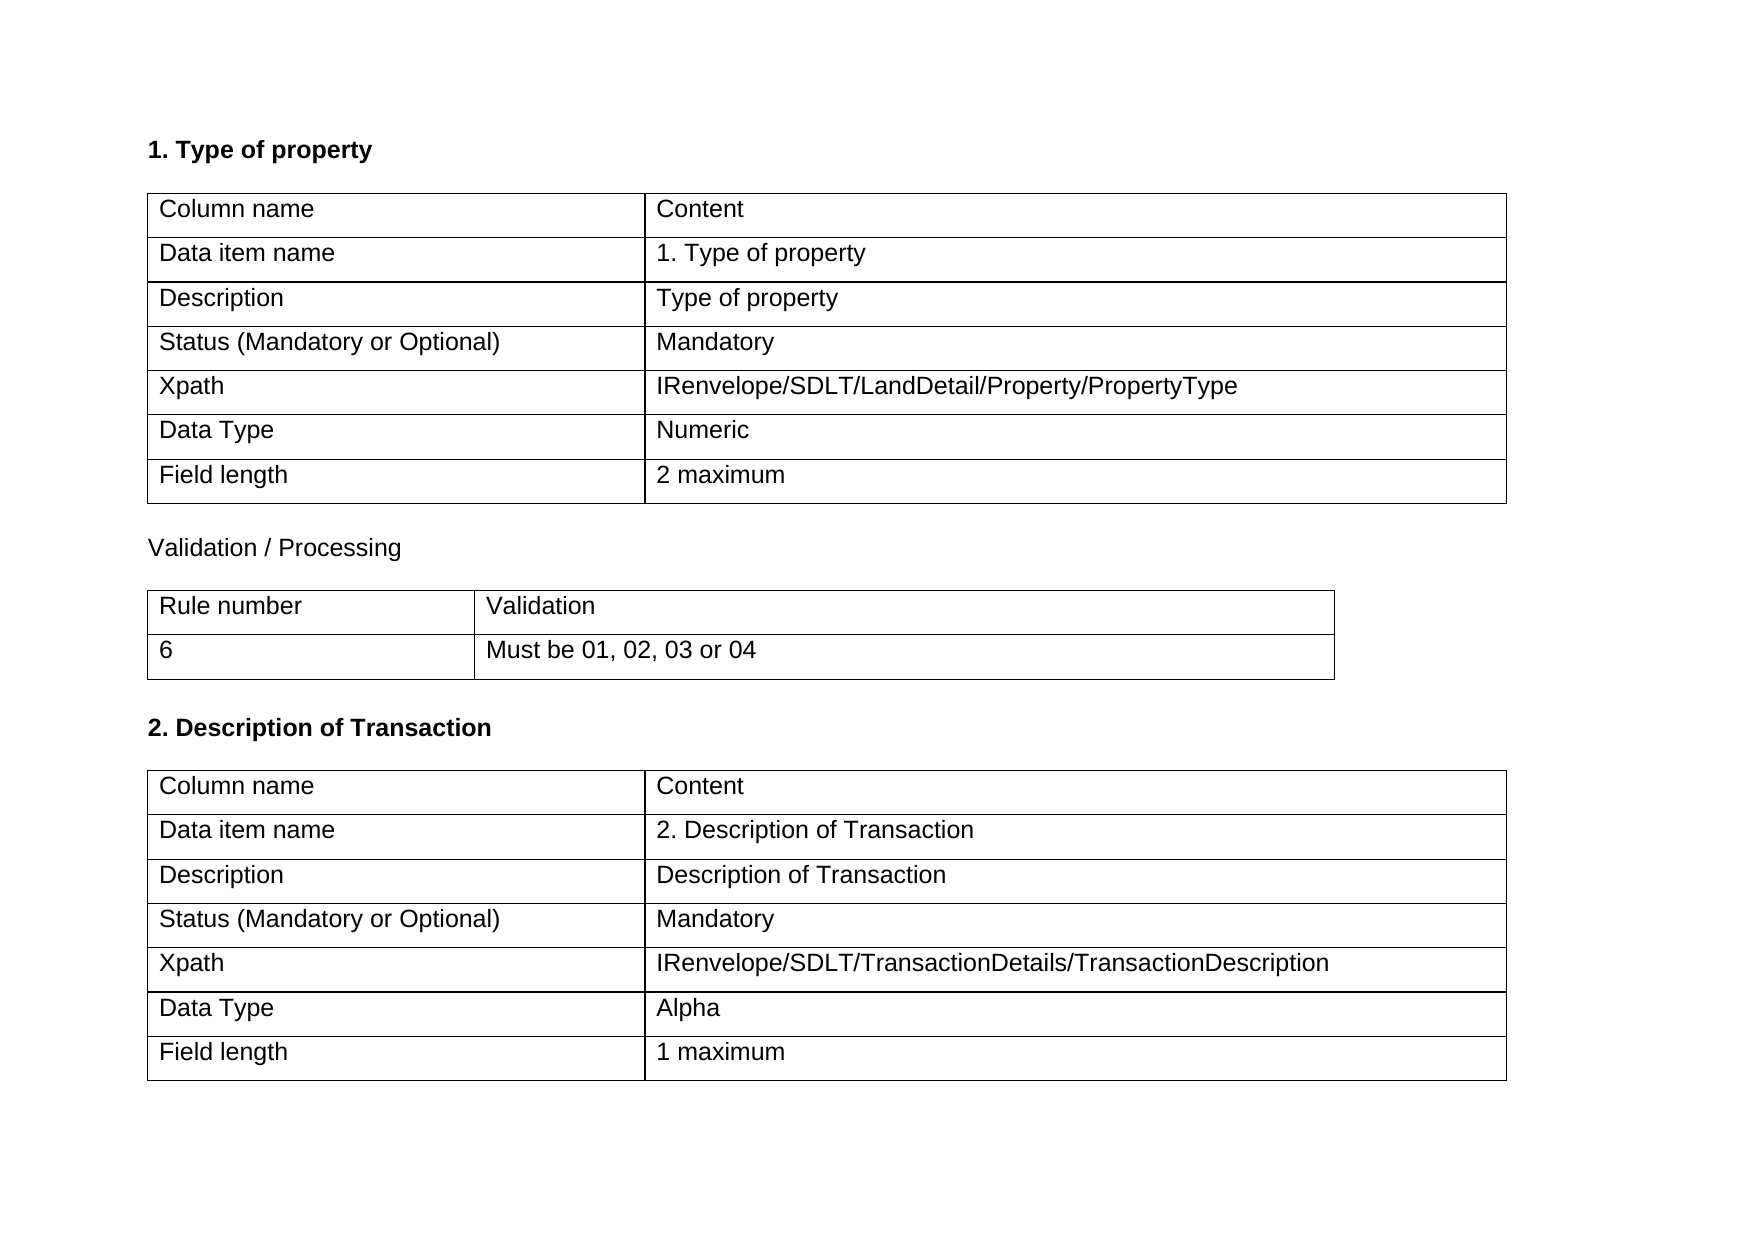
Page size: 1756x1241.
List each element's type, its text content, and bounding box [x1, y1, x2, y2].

table_cell 1 maximum [646, 1037, 1506, 1080]
table_cell Xpath [148, 371, 644, 414]
table_cell Type of property [646, 283, 1506, 326]
table_cell 2 maximum [646, 460, 1506, 503]
table_cell 2. Description of Transaction [646, 815, 1506, 859]
table_header Column name [148, 194, 644, 237]
table_cell IRenvelope/SDLT/LandDetail/Property/PropertyType [646, 371, 1506, 414]
table_cell Description [148, 283, 644, 326]
table_cell Mandatory [646, 904, 1506, 947]
table_cell Data Type [148, 415, 644, 458]
table_header Column name [148, 771, 644, 814]
subtitle 1. Type of property [148, 135, 1515, 164]
table_cell Field length [148, 460, 644, 503]
table_cell Data item name [148, 238, 644, 281]
table_header Validation [475, 591, 1334, 634]
text Validation / Processing [148, 533, 1515, 561]
table_cell IRenvelope/SDLT/TransactionDetails/TransactionDescription [646, 948, 1506, 991]
subtitle 2. Description of Transaction [148, 713, 1515, 741]
table_header Content [646, 194, 1506, 237]
table_cell Description [148, 860, 644, 903]
table_cell Data item name [148, 815, 644, 859]
table_cell Mandatory [646, 327, 1506, 370]
table_cell Numeric [646, 415, 1506, 458]
table_header Content [646, 771, 1506, 814]
table_header Rule number [148, 591, 474, 634]
table_cell Data Type [148, 993, 644, 1036]
table_cell Description of Transaction [646, 860, 1506, 903]
table_cell Alpha [646, 993, 1506, 1036]
table_cell Xpath [148, 948, 644, 991]
table_cell Field length [148, 1037, 644, 1080]
table_cell 6 [148, 635, 474, 679]
table_cell Must be 01, 02, 03 or 04 [475, 635, 1334, 679]
table_cell 1. Type of property [646, 238, 1506, 281]
table_cell Status (Mandatory or Optional) [148, 327, 644, 370]
table_cell Status (Mandatory or Optional) [148, 904, 644, 947]
